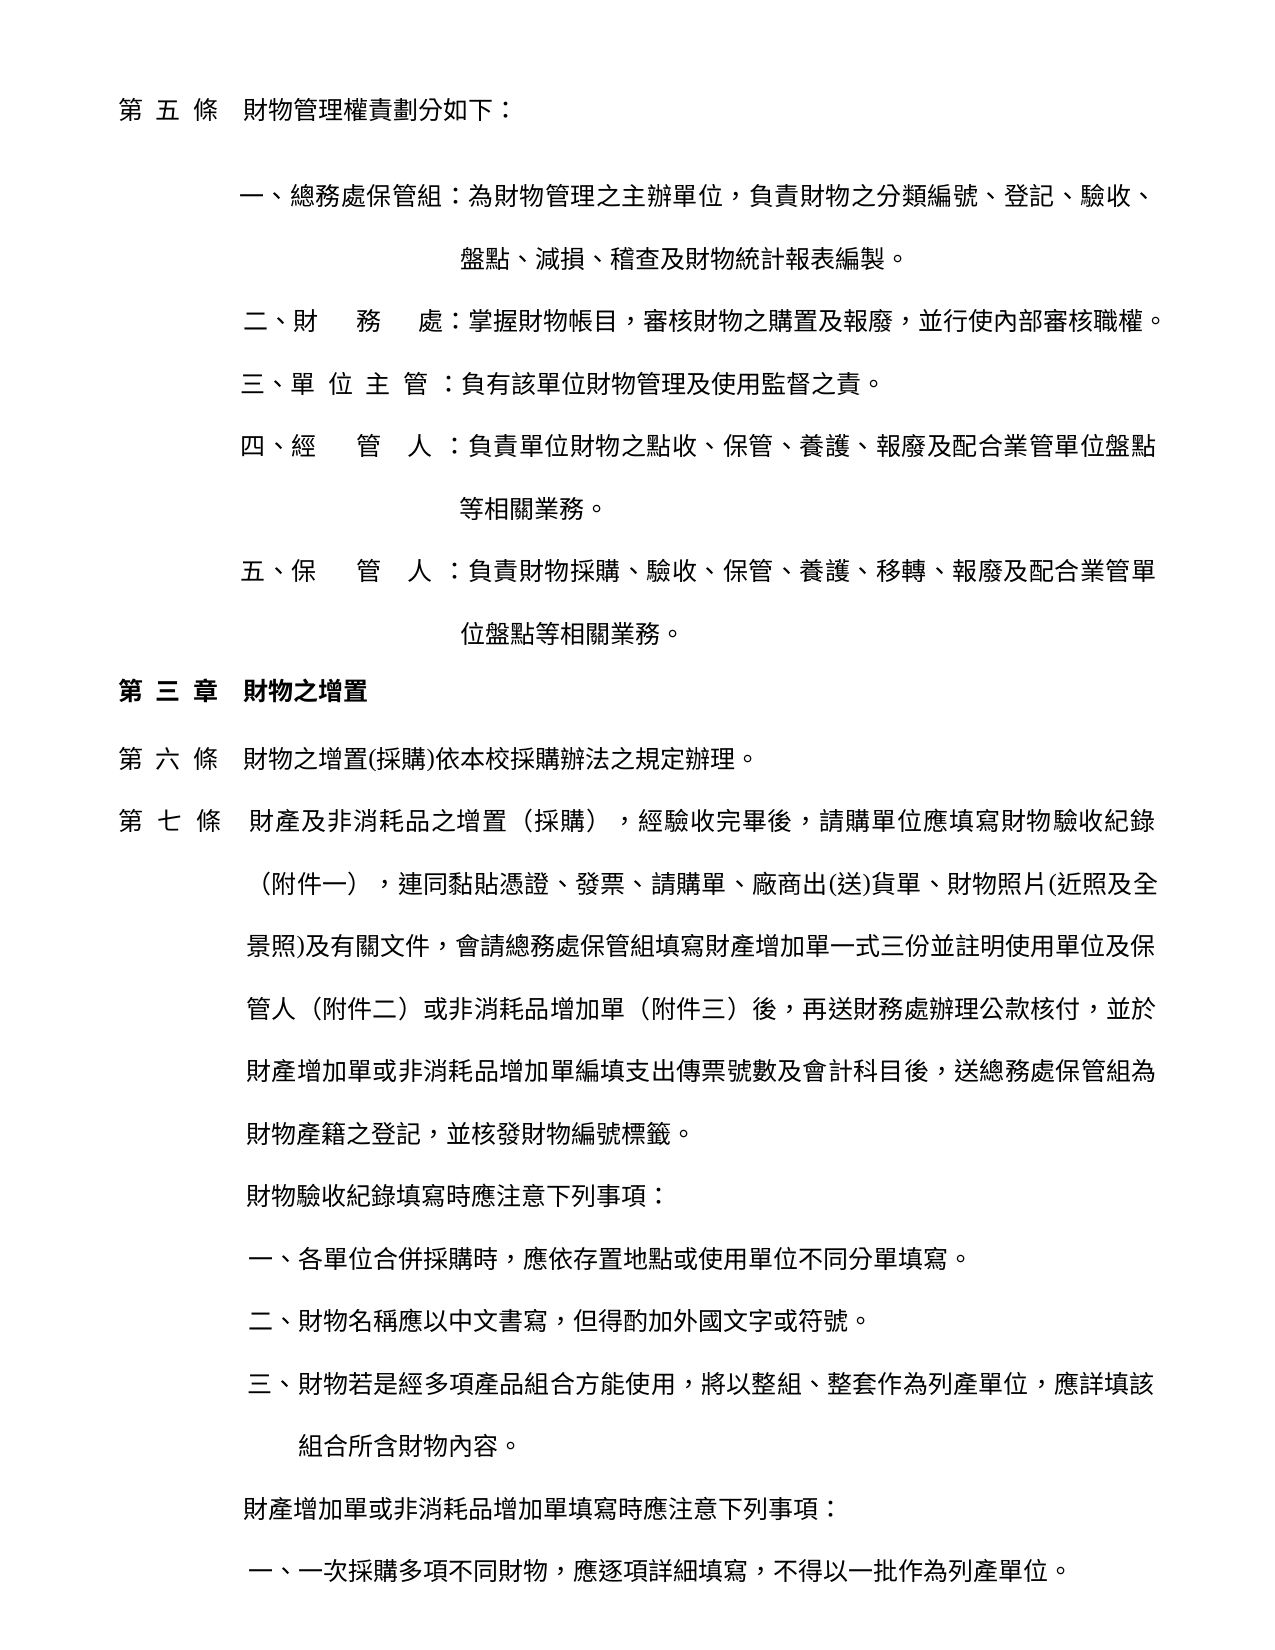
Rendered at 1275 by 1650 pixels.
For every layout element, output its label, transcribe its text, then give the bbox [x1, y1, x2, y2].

text 四、經 管 人 ：負責單位財物之點收、保管、養護、報廢及配合業管單位盤點等相關業務。 [240, 403, 1158, 528]
text 一、總務處保管組：為財物管理之主辦單位，負責財物之分類編號、登記、驗收、盤點、減損、稽查及財物統計報表編製。 [239, 153, 1158, 278]
text 一、一次採購多項不同財物，應逐項詳細填寫，不得以一批作為列產單位。 [248, 1528, 1158, 1591]
text 二、財 務 處：掌握財物帳目，審核財物之購置及報廢，並行使內部審核職權。 [244, 278, 1158, 341]
text 第 三 章 財物之增置 [118, 672, 1158, 708]
text 第 七 條 財產及非消耗品之增置（採購），經驗收完畢後，請購單位應填寫財物驗收紀錄（附件一），連同黏貼憑證、發票、請購單、廠商出(送)貨單、財物照片(近照及全景照)及有關文件，會請總務處保管組填寫財產增加單一式三份並註明使用單位及保管人（附件二）或非消耗品增加單（附件三）後，再送財務處辦理公款核付，並於財產增加單或非消耗品增加單編填支出傳票號數及會計科目後，送總務處保管組為財物產籍之登記，並核發財物編號標籤。 [118, 778, 1158, 1153]
text 第 六 條 財物之增置(採購)依本校採購辦法之規定辦理。 [118, 716, 1158, 778]
text 二、財物名稱應以中文書寫，但得酌加外國文字或符號。 [248, 1278, 1158, 1341]
text 財產增加單或非消耗品增加單填寫時應注意下列事項： [243, 1466, 1158, 1528]
text 五、保 管 人 ：負責財物採購、驗收、保管、養護、移轉、報廢及配合業管單位盤點等相關業務。 [240, 528, 1158, 653]
text 第 五 條 財物管理權責劃分如下： [118, 91, 1158, 127]
text 三、單 位 主 管 ：負有該單位財物管理及使用監督之責。 [241, 341, 1158, 403]
text 一、各單位合併採購時，應依存置地點或使用單位不同分單填寫。 [248, 1216, 1158, 1278]
text 財物驗收紀錄填寫時應注意下列事項： [243, 1153, 1158, 1216]
text 三、財物若是經多項產品組合方能使用，將以整組、整套作為列產單位，應詳填該組合所含財物內容。 [247, 1341, 1158, 1466]
